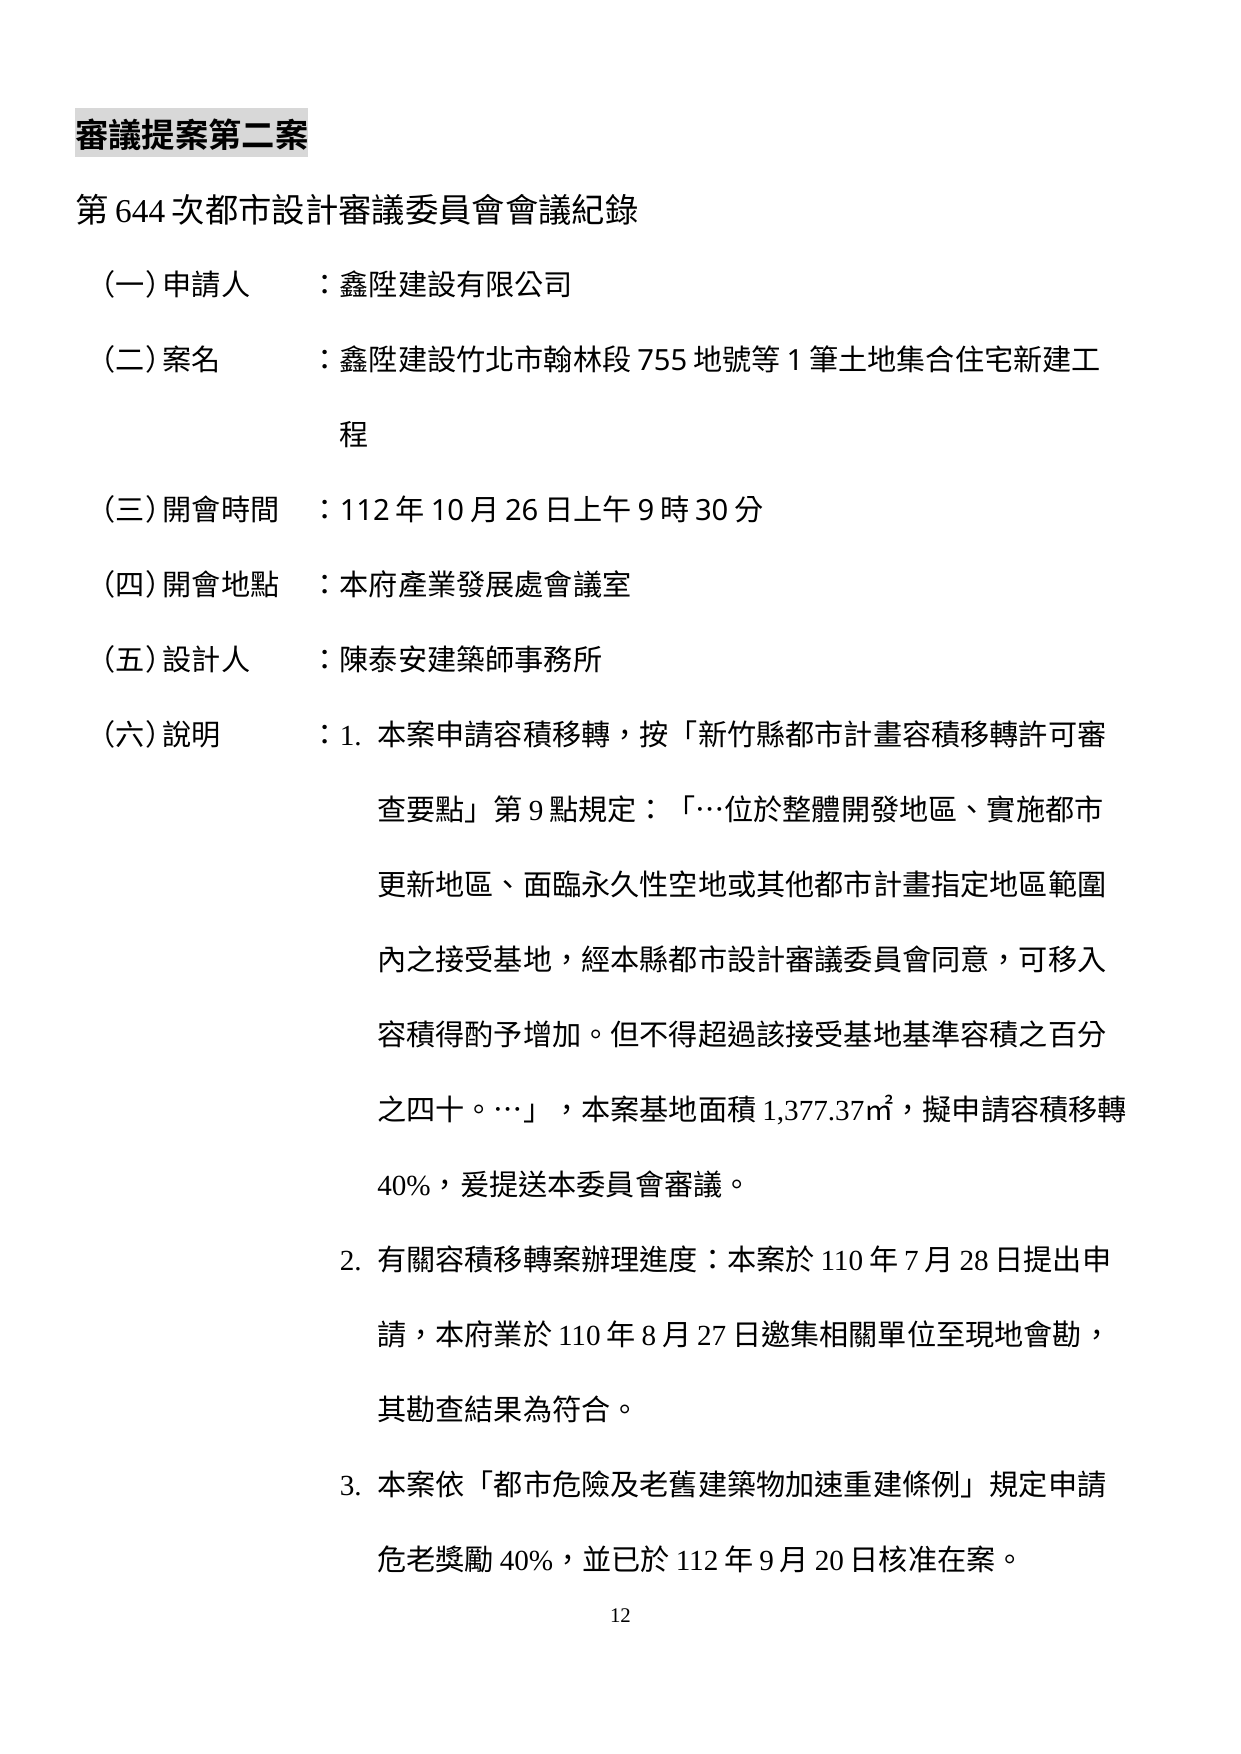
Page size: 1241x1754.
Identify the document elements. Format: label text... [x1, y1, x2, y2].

table_cell 鑫陞建設竹北市翰林段755地號等1筆土地集合住宅新建工程 [341, 314, 1138, 464]
table_cell 陳泰安建築師事務所 [341, 614, 1138, 689]
table_cell ： [311, 614, 341, 689]
table_cell 112年10月26日上午9時30分 [341, 464, 1138, 539]
table_header ： [311, 239, 341, 314]
table_cell （五） [75, 614, 164, 689]
table_cell 本案申請容積移轉，按「新竹縣都市計畫容積移轉許可審查要點」第9點規定：「…位於整體開發地區、實施都市更新地區、面臨永久性空地或其他都市計畫指定地區範圍內之接受基地，經本縣都市設計審議委員會同意，可移入容積得酌予增加。但不得超過該接受基地基準容積之百分之四十。…」，本案基地面積1,377.37㎡，擬申請容積移轉40%，爰提送本委員會審議。 有關容積移轉案辦理進度：本案於110年7月28日提出申請，本府業於110年8月27日邀集相關單位至現地會勘，其勘查結果為符合。 本案依「都市危險及老舊建築物加速重建條例」規定申請危老獎勵40%，並已於112年9月20日核准在案。 陳委員泰安為本案申請建築師，依規不列入審查委員 [341, 689, 1138, 1589]
table_header （一） [75, 239, 164, 314]
table_cell 開會時間 [164, 464, 311, 539]
text 審議提案第二案 [75, 89, 1165, 164]
table_cell 案名 [164, 314, 311, 464]
table_cell （二） [75, 314, 164, 464]
table_cell （六） [75, 689, 164, 1589]
text 第644次都市設計審議委員會會議紀錄 [75, 164, 1165, 239]
table_cell 本府產業發展處會議室 [341, 539, 1138, 614]
table_cell （四） [75, 539, 164, 614]
table_cell ： [311, 314, 341, 464]
table_cell 設計人 [164, 614, 311, 689]
table_cell ： [311, 464, 341, 539]
table_cell 說明 [164, 689, 311, 1589]
table_header 鑫陞建設有限公司 [341, 239, 1138, 314]
table_cell 案名 [164, 355, 173, 360]
table_cell （三） [75, 464, 164, 539]
table_cell 開會地點 [164, 539, 311, 614]
table_header 申請人 [164, 239, 311, 314]
table_cell ： [311, 689, 341, 1589]
table_cell ： [311, 539, 341, 614]
